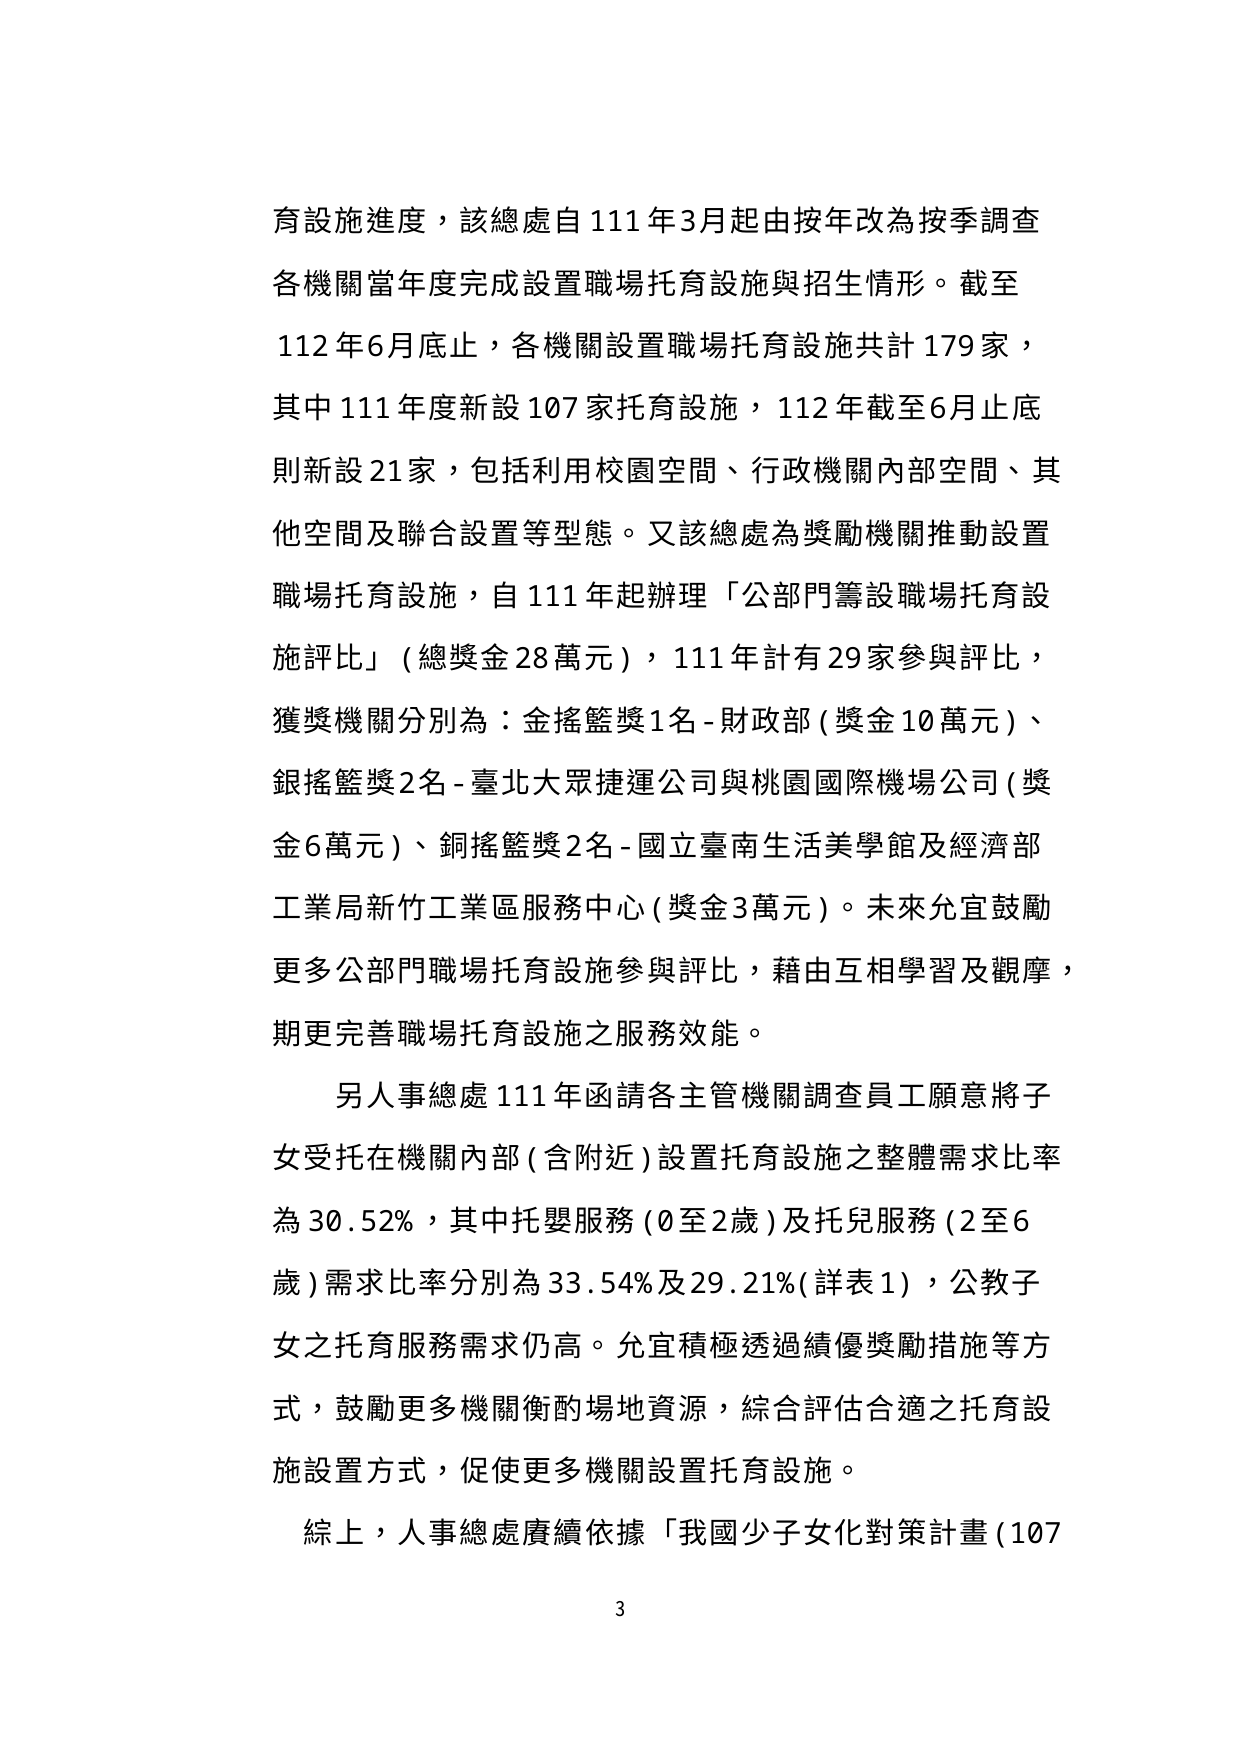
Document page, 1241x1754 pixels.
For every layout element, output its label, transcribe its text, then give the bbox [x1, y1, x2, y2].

text 人事總處爰依前揭計畫自107年起定期函請各主管機關調查公教員工子女托育需求，並由各機關全面盤點場地，洽請教育部及衛福部勘查評估，為追蹤各機關設置職場托育設施進度，該總處自111年3月起由按年改為按季調查各機關當年度完成設置職場托育設施與招生情形。截至112年6月底止，各機關設置職場托育設施共計179家，其中111年度新設107家托育設施，112年截至6月止底則新設21家，包括利用校園空間、行政機關內部空間、其他空間及聯合設置等型態。又該總處為獎勵機關推動設置職場托育設施，自111年起辦理「公部門籌設職場托育設施評比」(總獎金28萬元)，111年計有29家參與評比，獲獎機關分別為：金搖籃獎1名-財政部(獎金10萬元)、銀搖籃獎2名-臺北大眾捷運公司與桃園國際機場公司(獎金6萬元)、銅搖籃獎2名-國立臺南生活美學館及經濟部工業局新竹工業區服務中心(獎金3萬元)。未來允宜鼓勵更多公部門職場托育設施參與評比，藉由互相學習及觀摩，期更完善職場托育設施之服務效能。 [266, 177, 1063, 1052]
text 另人事總處111年函請各主管機關調查員工願意將子女受托在機關內部(含附近)設置托育設施之整體需求比率為30.52%，其中托嬰服務(0至2歲)及托兒服務(2至6歲)需求比率分別為33.54%及29.21%(詳表1)，公教子女之托育服務需求仍高。允宜積極透過績優獎勵措施等方式，鼓勵更多機關衡酌場地資源，綜合評估合適之托育設施設置方式，促使更多機關設置托育設施。 [266, 1052, 1063, 1490]
text 綜上，人事總處賡續依據「我國少子女化對策計畫(107年至113年)」，辦理設置托育設施之相關調查與追蹤作業。截至112年6月底止計已設置179家托育設施，且自111年起辦理職場托育設施績優評比。衡酌公教子女托育需求仍殷，除增加機關設置托育設施外，允宜鼓勵各家托育設施積極參與評比，擴大學習觀摩效益，提供更完善之托育服務，俾有效落實公共化教保服務之政策目標。 [236, 1490, 1063, 1552]
